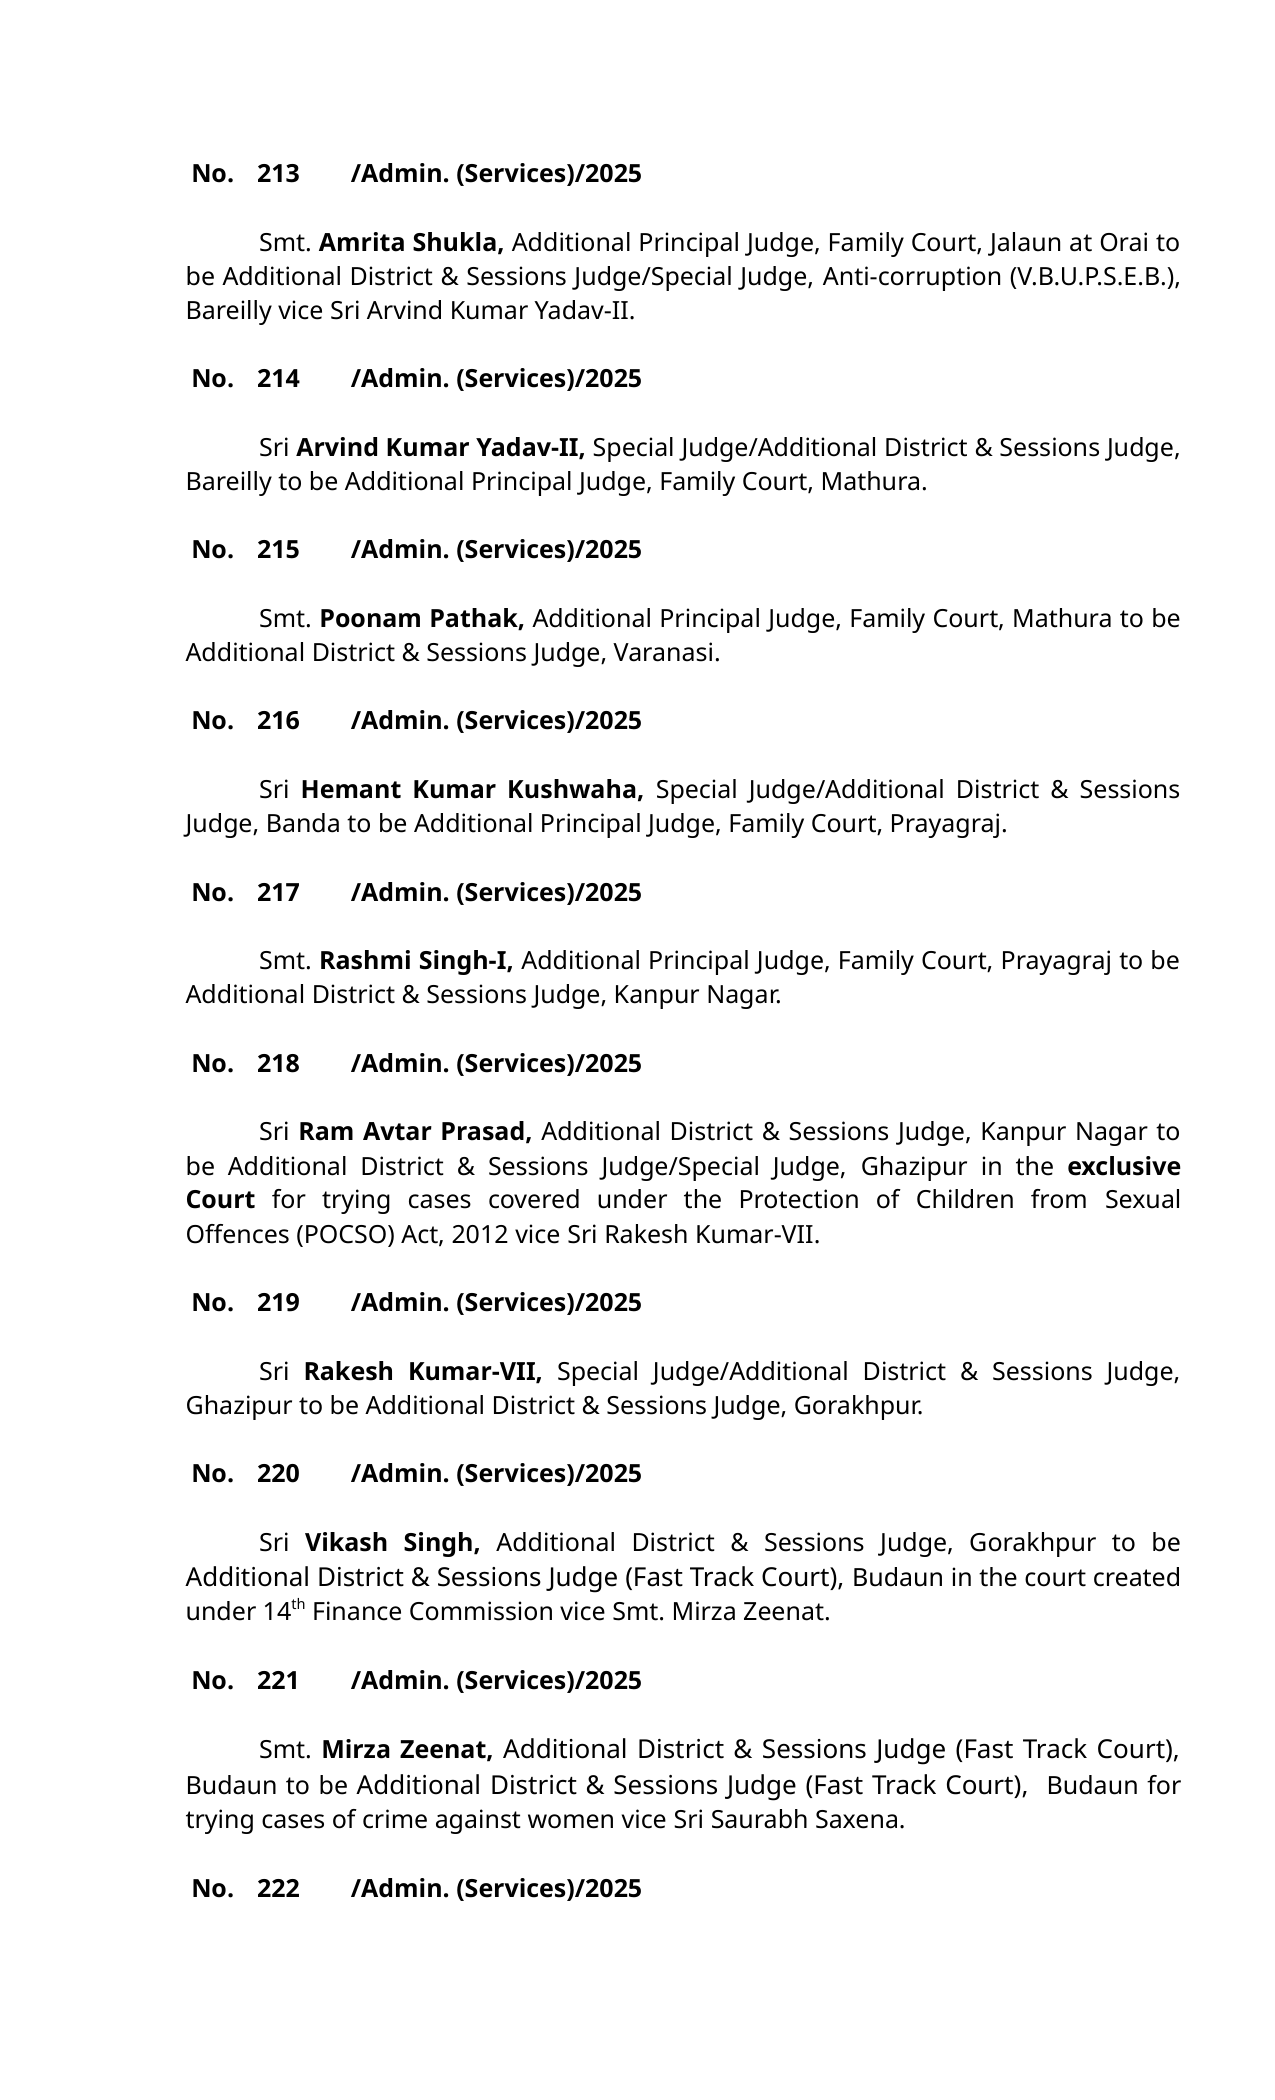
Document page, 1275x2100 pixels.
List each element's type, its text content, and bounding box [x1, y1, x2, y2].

table_header [251, 1279, 345, 1324]
subtitle Sri Rakesh Kumar-VII, Special Judge/Additional District & Sessions Judge, Ghazipur to be Additional District & Sessions Judge, Gorakhpur. [185, 1353, 1181, 1421]
table_header No. [185, 1040, 251, 1085]
table_header [251, 1657, 345, 1702]
subtitle Smt. Amrita Shukla, Additional Principal Judge, Family Court, Jalaun at Orai to be Additional District & Sessions Judge/Special Judge, Anti-corruption (V.B.U.P.S.E.B.), Bareilly vice Sri Arvind Kumar Yadav-II. [185, 224, 1181, 326]
table_header /Admin. (Services)/2025 [345, 1657, 682, 1702]
table_header No. [185, 526, 251, 572]
table_header /Admin. (Services)/2025 [345, 1279, 682, 1324]
table_header /Admin. (Services)/2025 [345, 1450, 682, 1496]
table_header [251, 150, 345, 196]
table_header /Admin. (Services)/2025 [345, 698, 682, 743]
subtitle Smt. Poonam Pathak, Additional Principal Judge, Family Court, Mathura to be Additional District & Sessions Judge, Varanasi. [185, 601, 1181, 669]
table_header No. [185, 1657, 251, 1702]
table_header [251, 869, 345, 914]
table_header [251, 355, 345, 401]
table_header No. [185, 355, 251, 401]
table_header [251, 526, 345, 572]
table_header No. [185, 1279, 251, 1324]
table_header No. [185, 698, 251, 743]
subtitle Sri Vikash Singh, Additional District & Sessions Judge, Gorakhpur to be Additional District & Sessions Judge (Fast Track Court), Budaun in the court created under 14th Finance Commission vice Smt. Mirza Zeenat. [185, 1524, 1181, 1628]
table_header [251, 1040, 345, 1085]
table_header [251, 1865, 345, 1911]
table_header No. [185, 1865, 251, 1911]
subtitle Smt. Mirza Zeenat, Additional District & Sessions Judge (Fast Track Court), Budaun to be Additional District & Sessions Judge (Fast Track Court), Budaun for trying cases of crime against women vice Sri Saurabh Saxena. [185, 1731, 1181, 1836]
table_header /Admin. (Services)/2025 [345, 150, 682, 196]
table_header [251, 698, 345, 743]
subtitle Sri Ram Avtar Prasad, Additional District & Sessions Judge, Kanpur Nagar to be Additional District & Sessions Judge/Special Judge, Ghazipur in the exclusive Court for trying cases covered under the Protection of Children from Sexual Offences (POCSO) Act, 2012 vice Sri Rakesh Kumar-VII. [185, 1114, 1181, 1250]
table_header No. [185, 869, 251, 914]
table_header /Admin. (Services)/2025 [345, 355, 682, 401]
subtitle Sri Hemant Kumar Kushwaha, Special Judge/Additional District & Sessions Judge, Banda to be Additional Principal Judge, Family Court, Prayagraj. [185, 772, 1181, 840]
table_header /Admin. (Services)/2025 [345, 869, 682, 914]
subtitle Smt. Rashmi Singh-I, Additional Principal Judge, Family Court, Prayagraj to be Additional District & Sessions Judge, Kanpur Nagar. [185, 943, 1181, 1011]
table_header No. [185, 150, 251, 196]
table_header No. [185, 1450, 251, 1496]
table_header [251, 1450, 345, 1496]
subtitle Sri Arvind Kumar Yadav-II, Special Judge/Additional District & Sessions Judge, Bareilly to be Additional Principal Judge, Family Court, Mathura. [185, 429, 1181, 498]
table_header /Admin. (Services)/2025 [345, 1040, 682, 1085]
table_header /Admin. (Services)/2025 [345, 1865, 682, 1911]
table_header /Admin. (Services)/2025 [345, 526, 682, 572]
